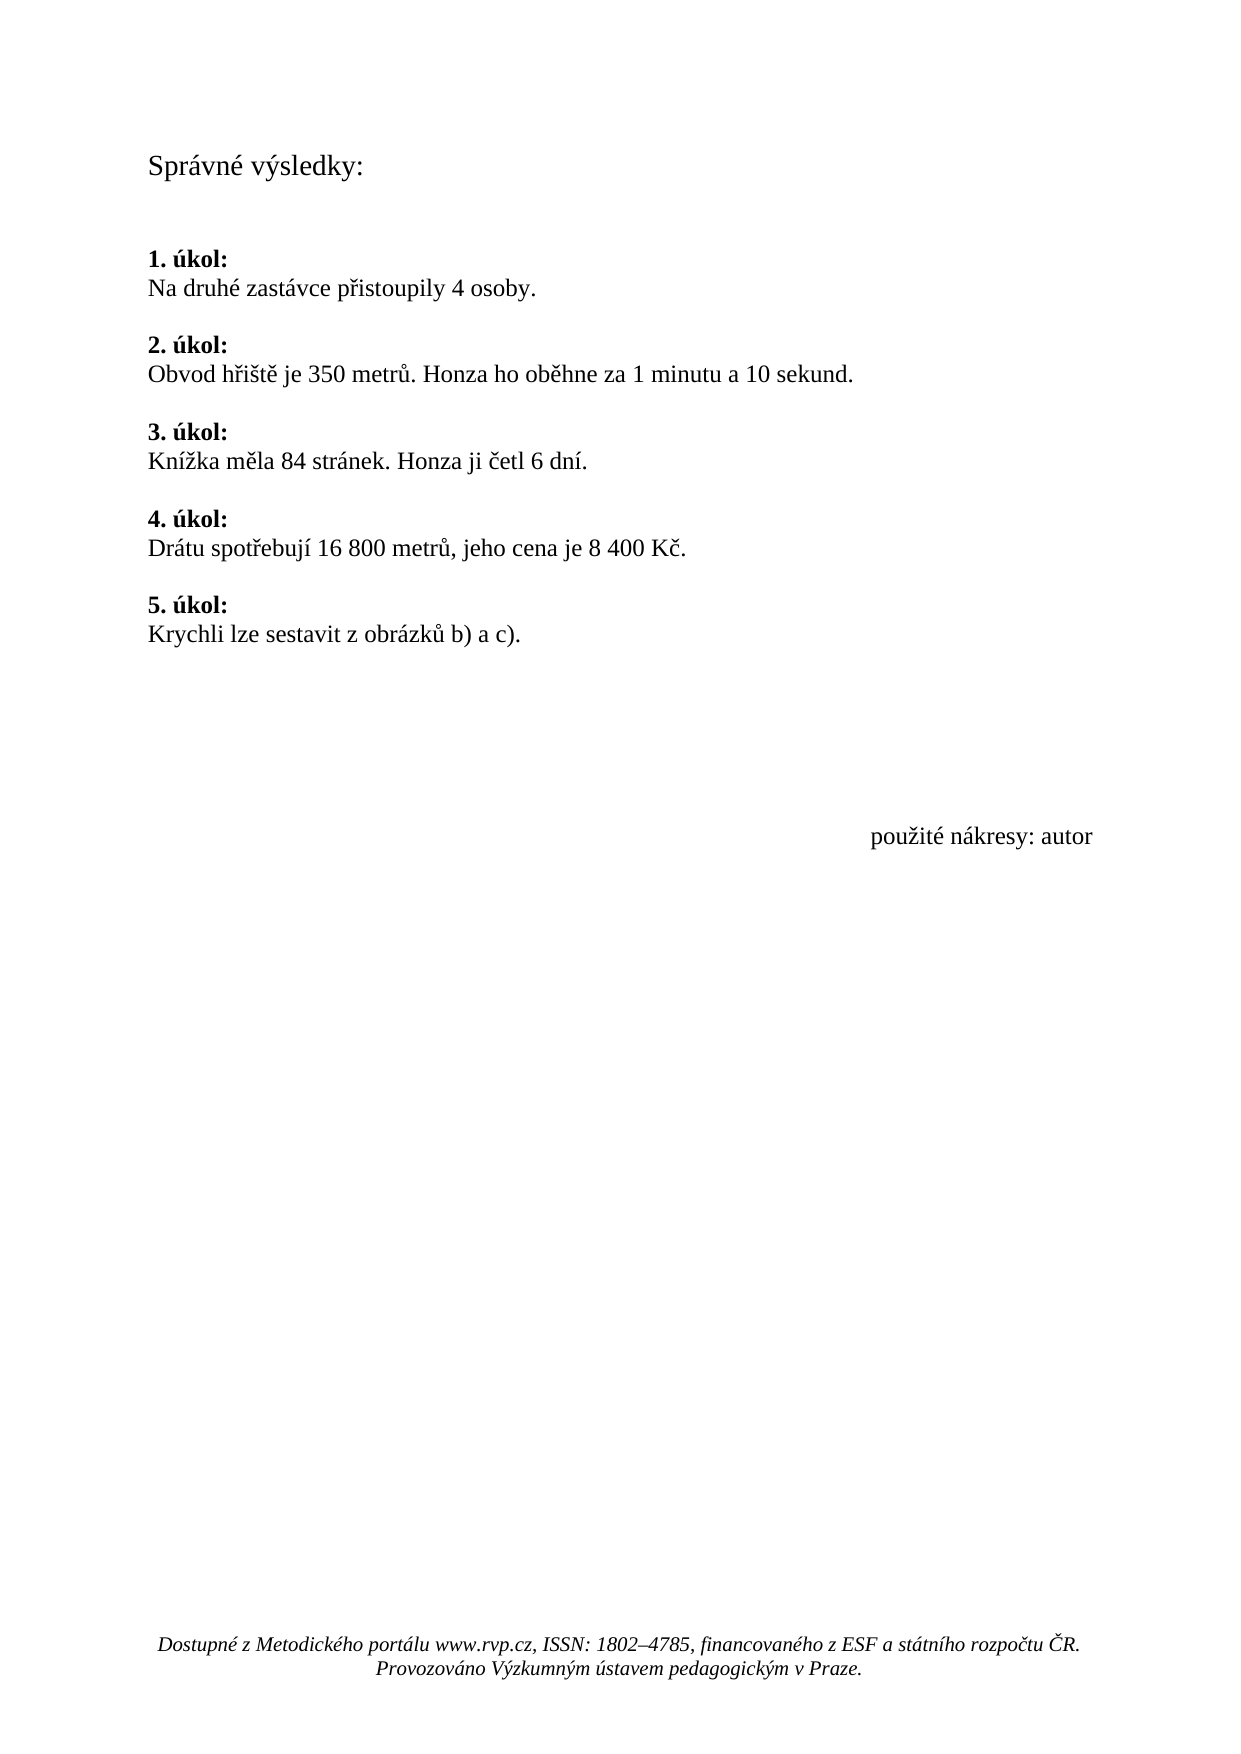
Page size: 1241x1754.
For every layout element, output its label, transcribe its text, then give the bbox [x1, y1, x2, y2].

text 1. úkol: Na druhé zastávce přistoupily 4 osoby. [148, 244, 1092, 301]
text 2. úkol: Obvod hřiště je 350 metrů. Honza ho oběhne za 1 minutu a 10 sekund. [148, 331, 1092, 388]
text 4. úkol: Drátu spotřebují 16 800 metrů, jeho cena je 8 400 Kč. [148, 504, 1092, 561]
text 3. úkol: Knížka měla 84 stránek. Honza ji četl 6 dní. [148, 417, 1092, 475]
text 5. úkol: Krychli lze sestavit z obrázků b) a c). [148, 591, 1092, 648]
text Správné výsledky: [148, 148, 1092, 181]
text použité nákresy: autor [148, 821, 1092, 850]
